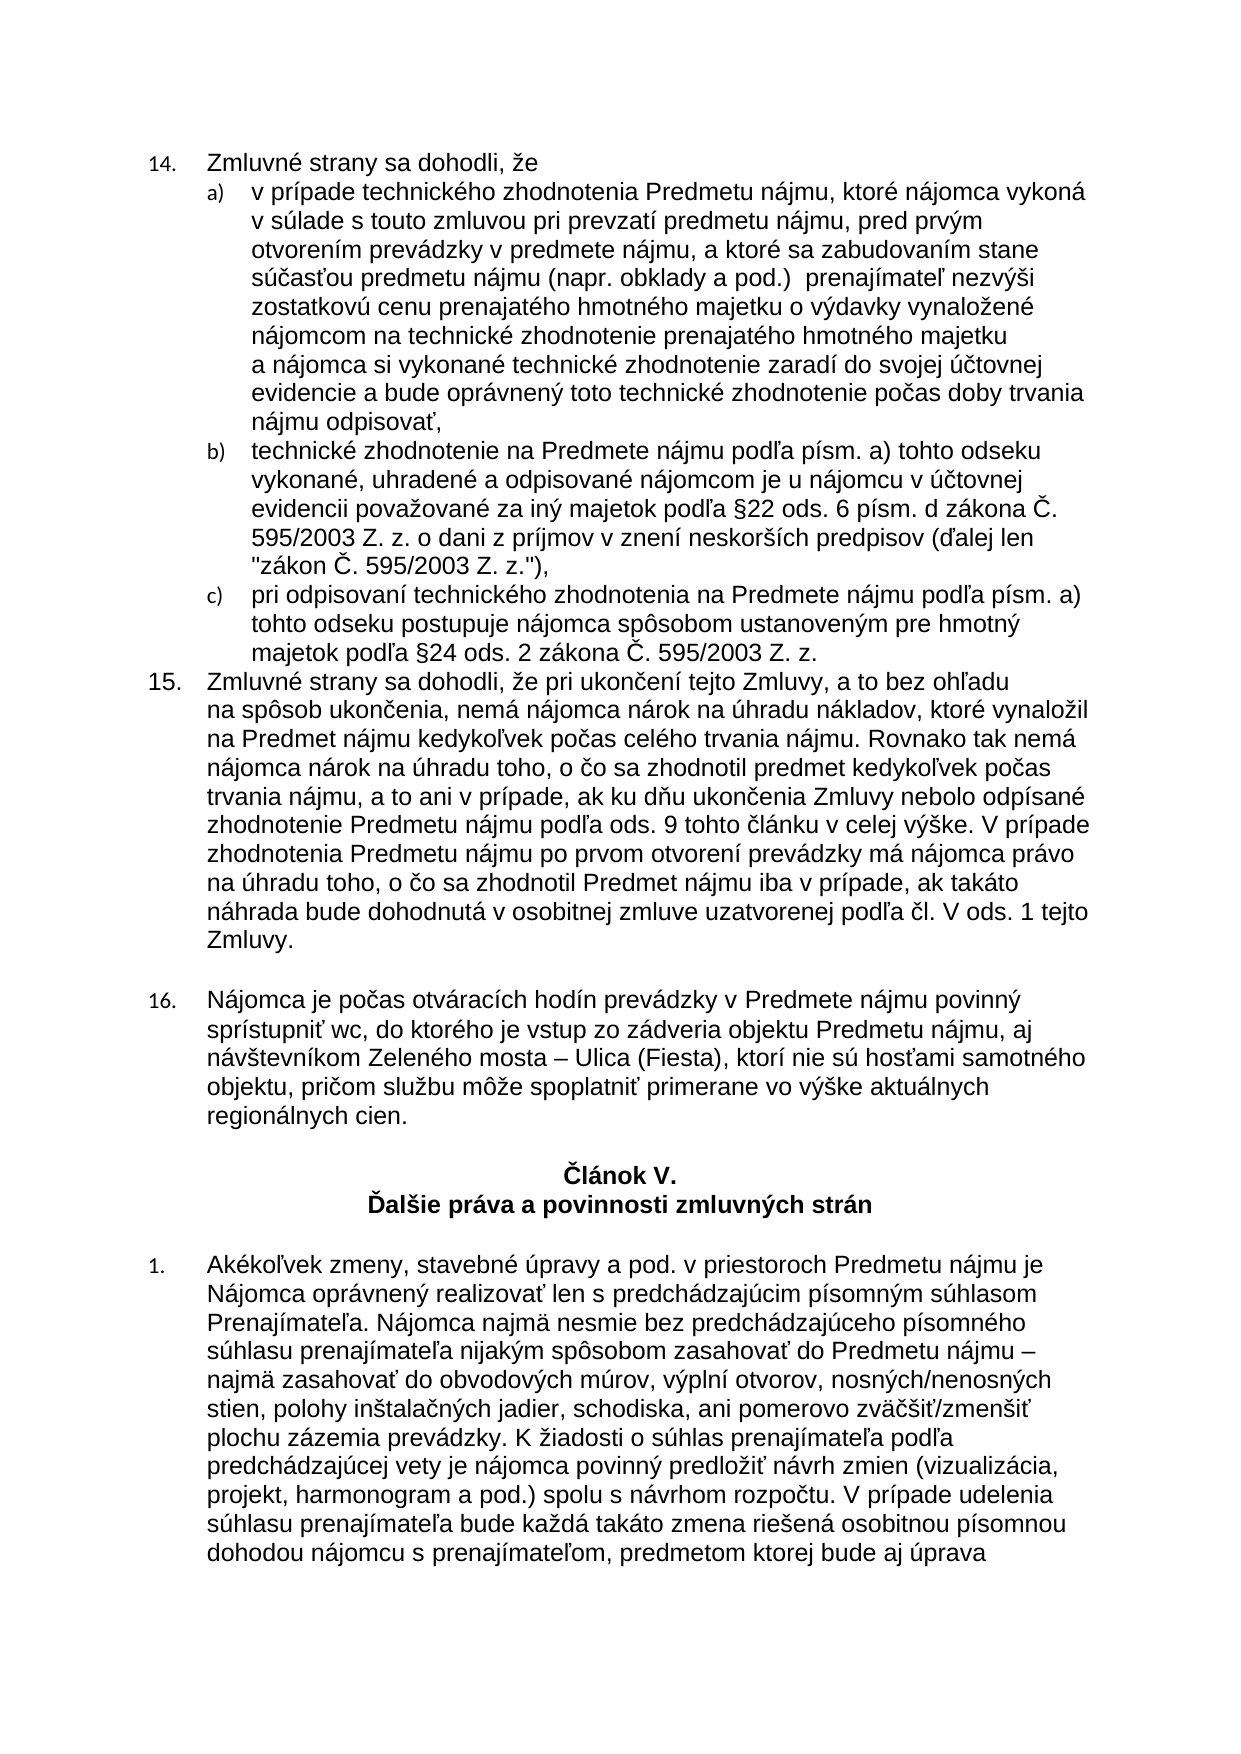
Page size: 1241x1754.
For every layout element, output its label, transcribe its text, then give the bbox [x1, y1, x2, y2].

list v prípade technického zhodnotenia Predmetu nájmu, ktoré nájomca vykoná v súlade s touto zmluvou pri prevzatí predmetu nájmu, pred prvým otvorením prevádzky v predmete nájmu, a ktoré sa zabudovaním stane súčasťou predmetu nájmu (napr. obklady a pod.) prenajímateľ nezvýši zostatkovú cenu prenajatého hmotného majetku o výdavky vynaložené nájomcom na technické zhodnotenie prenajatého hmotného majetku a nájomca si vykonané technické zhodnotenie zaradí do svojej účtovnej evidencie a bude oprávnený toto technické zhodnotenie počas doby trvania nájmu odpisovať, [207, 177, 1093, 436]
list technické zhodnotenie na Predmete nájmu podľa písm. a) tohto odseku vykonané, uhradené a odpisované nájomcom je u nájomcu v účtovnej evidencii považované za iný majetok podľa §22 ods. 6 písm. d zákona Č. 595/2003 Z. z. o dani z príjmov v znení neskorších predpisov (ďalej len "zákon Č. 595/2003 Z. z."), [207, 436, 1093, 580]
list Akékoľvek zmeny, stavebné úpravy a pod. v priestoroch Predmetu nájmu je Nájomca oprávnený realizovať len s predchádzajúcim písomným súhlasom Prenajímateľa. Nájomca najmä nesmie bez predchádzajúceho písomného súhlasu prenajímateľa nijakým spôsobom zasahovať do Predmetu nájmu – najmä zasahovať do obvodových múrov, výplní otvorov, nosných/nenosných stien, polohy inštalačných jadier, schodiska, ani pomerovo zväčšiť/zmenšiť plochu zázemia prevádzky. K žiadosti o súhlas prenajímateľa podľa predchádzajúcej vety je nájomca povinný predložiť návrh zmien (vizualizácia, projekt, harmonogram a pod.) spolu s návrhom rozpočtu. V prípade udelenia súhlasu prenajímateľa bude každá takáto zmena riešená osobitnou písomnou dohodou nájomcu s prenajímateľom, predmetom ktorej bude aj úprava [148, 1250, 1093, 1566]
text Článok V. Ďalšie práva a povinnosti zmluvných strán [148, 1161, 1093, 1218]
list Zmluvné strany sa dohodli, že [148, 148, 1093, 177]
list pri odpisovaní technického zhodnotenia na Predmete nájmu podľa písm. a) tohto odseku postupuje nájomca spôsobom ustanoveným pre hmotný majetok podľa §24 ods. 2 zákona Č. 595/2003 Z. z. [207, 580, 1093, 667]
list Zmluvné strany sa dohodli, že pri ukončení tejto Zmluvy, a to bez ohľadu na spôsob ukončenia, nemá nájomca nárok na úhradu nákladov, ktoré vynaložil na Predmet nájmu kedykoľvek počas celého trvania nájmu. Rovnako tak nemá nájomca nárok na úhradu toho, o čo sa zhodnotil predmet kedykoľvek počas trvania nájmu, a to ani v prípade, ak ku dňu ukončenia Zmluvy nebolo odpísané zhodnotenie Predmetu nájmu podľa ods. 9 tohto článku v celej výške. V prípade zhodnotenia Predmetu nájmu po prvom otvorení prevádzky má nájomca právo na úhradu toho, o čo sa zhodnotil Predmet nájmu iba v prípade, ak takáto náhrada bude dohodnutá v osobitnej zmluve uzatvorenej podľa čl. V ods. 1 tejto Zmluvy. [148, 667, 1093, 954]
list Nájomca je počas otváracích hodín prevádzky v Predmete nájmu povinný sprístupniť wc, do ktorého je vstup zo zádveria objektu Predmetu nájmu, aj návštevníkom Zeleného mosta – Ulica (Fiesta), ktorí nie sú hosťami samotného objektu, pričom službu môže spoplatniť primerane vo výške aktuálnych regionálnych cien. [148, 986, 1093, 1130]
